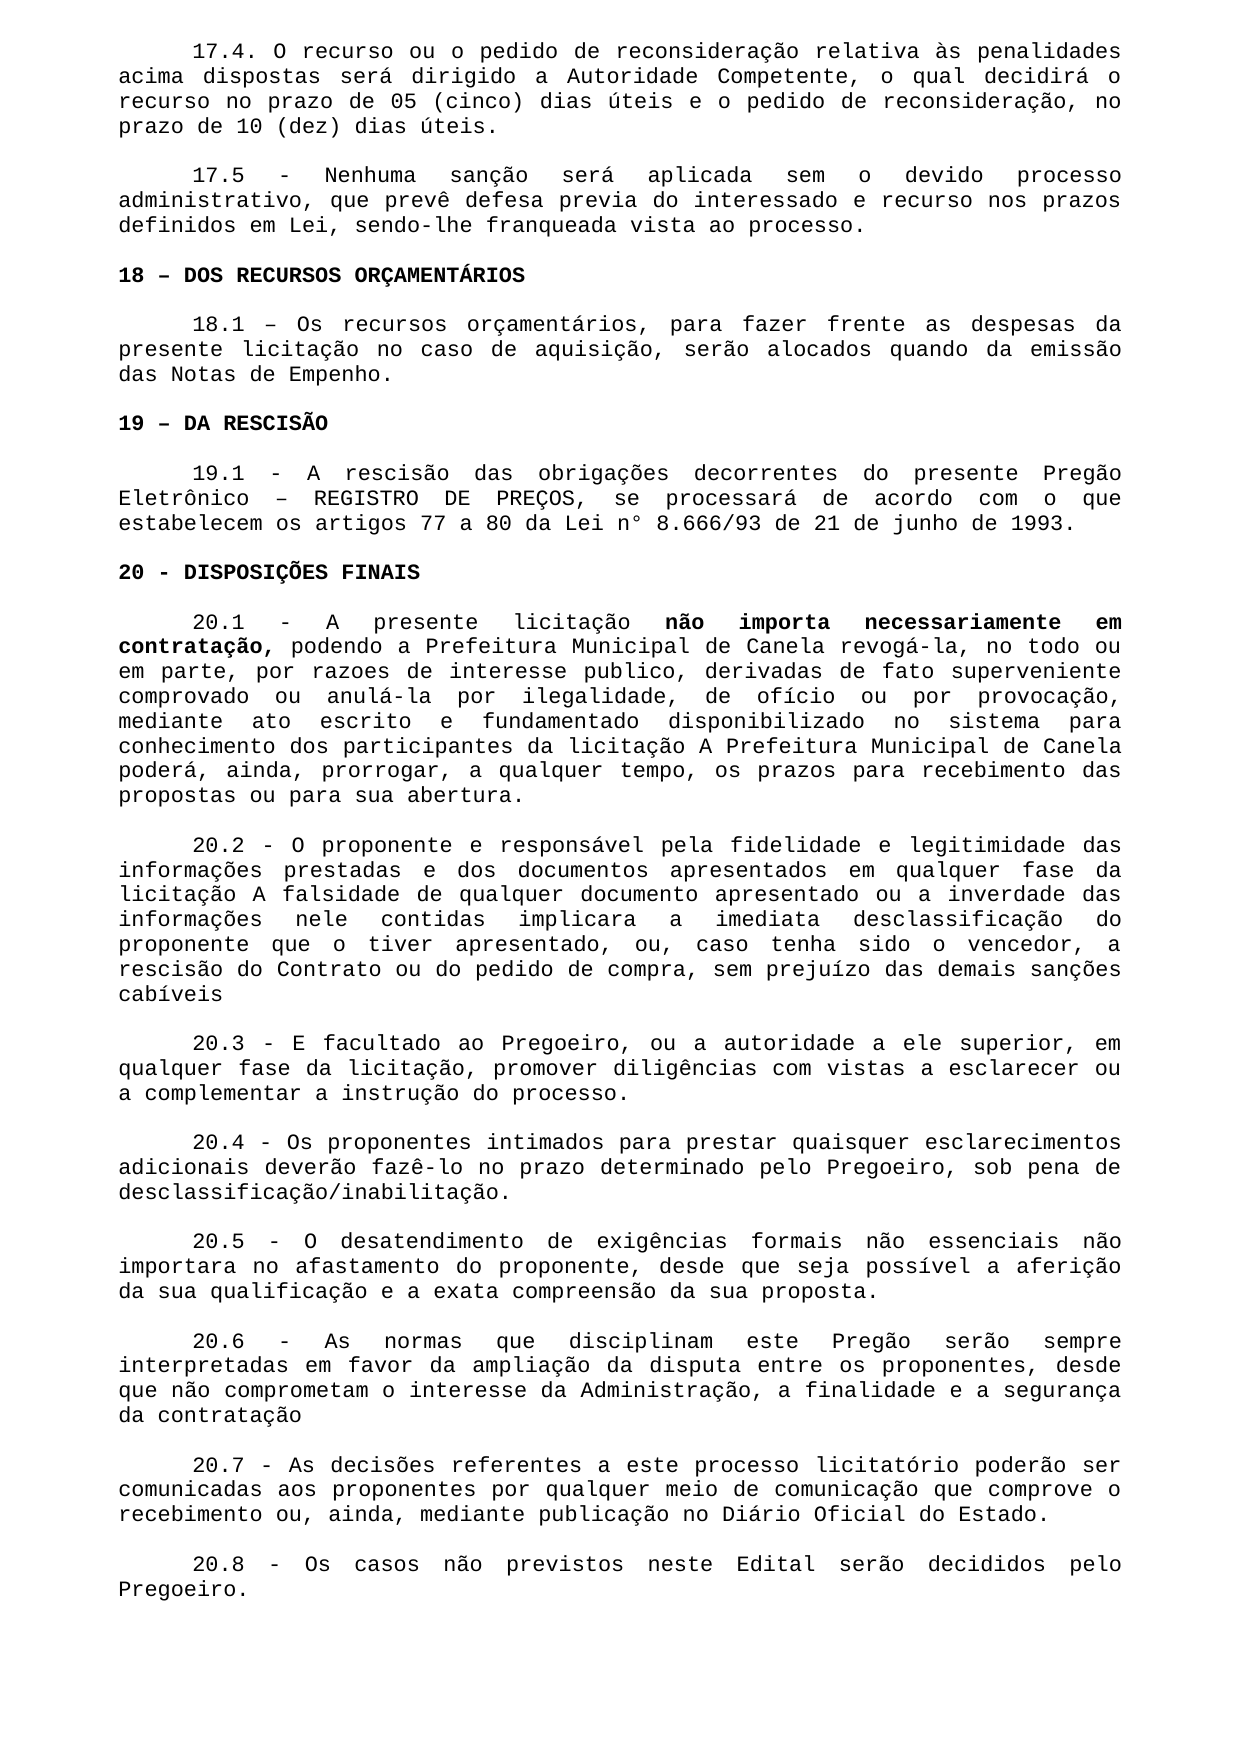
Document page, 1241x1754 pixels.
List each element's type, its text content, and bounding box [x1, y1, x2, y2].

text 20.4 - Os proponentes intimados para prestar quaisquer esclarecimentos adicionais deverão fazê-lo no prazo determinado pelo Pregoeiro, sob pena de desclassificação/inabilitação. [118, 1131, 1122, 1206]
text 18 – DOS RECURSOS ORÇAMENTÁRIOS [118, 264, 1122, 288]
text 20.3 - E facultado ao Pregoeiro, ou a autoridade a ele superior, em qualquer fase da licitação, promover diligências com vistas a esclarecer ou a complementar a instrução do processo. [118, 1032, 1122, 1107]
text 20.5 - O desatendimento de exigências formais não essenciais não importara no afastamento do proponente, desde que seja possível a aferição da sua qualificação e a exata compreensão da sua proposta. [118, 1231, 1122, 1305]
text 19.1 - A rescisão das obrigações decorrentes do presente Pregão Eletrônico – REGISTRO DE PREÇOS, se processará de acordo com o que estabelecem os artigos 77 a 80 da Lei n° 8.666/93 de 21 de junho de 1993. [118, 462, 1122, 536]
text 18.1 – Os recursos orçamentários, para fazer frente as despesas da presente licitação no caso de aquisição, serão alocados quando da emissão das Notas de Empenho. [118, 313, 1122, 388]
text 20.7 - As decisões referentes a este processo licitatório poderão ser comunicadas aos proponentes por qualquer meio de comunicação que comprove o recebimento ou, ainda, mediante publicação no Diário Oficial do Estado. [118, 1454, 1122, 1528]
text 17.4. O recurso ou o pedido de reconsideração relativa às penalidades acima dispostas será dirigido a Autoridade Competente, o qual decidirá o recurso no prazo de 05 (cinco) dias úteis e o pedido de reconsideração, no prazo de 10 (dez) dias úteis. [118, 41, 1122, 140]
text 17.5 - Nenhuma sanção será aplicada sem o devido processo administrativo, que prevê defesa previa do interessado e recurso nos prazos definidos em Lei, sendo-lhe franqueada vista ao processo. [118, 164, 1122, 239]
text 20.6 - As normas que disciplinam este Pregão serão sempre interpretadas em favor da ampliação da disputa entre os proponentes, desde que não comprometam o interesse da Administração, a finalidade e a segurança da contratação [118, 1330, 1122, 1429]
text 20.8 - Os casos não previstos neste Edital serão decididos pelo Pregoeiro. [118, 1553, 1122, 1602]
text 20 - DISPOSIÇÕES FINAIS [118, 561, 1122, 586]
text 20.1 - A presente licitação não importa necessariamente em contratação, podendo a Prefeitura Municipal de Canela revogá-la, no todo ou em parte, por razoes de interesse publico, derivadas de fato superveniente comprovado ou anulá-la por ilegalidade, de ofício ou por provocação, mediante ato escrito e fundamentado disponibilizado no sistema para conhecimento dos participantes da licitação A Prefeitura Municipal de Canela poderá, ainda, prorrogar, a qualquer tempo, os prazos para recebimento das propostas ou para sua abertura. [118, 611, 1122, 809]
text 19 – DA RESCISÃO [118, 412, 1122, 437]
text 20.2 - O proponente e responsável pela fidelidade e legitimidade das informações prestadas e dos documentos apresentados em qualquer fase da licitação A falsidade de qualquer documento apresentado ou a inverdade das informações nele contidas implicara a imediata desclassificação do proponente que o tiver apresentado, ou, caso tenha sido o vencedor, a rescisão do Contrato ou do pedido de compra, sem prejuízo das demais sanções cabíveis [118, 834, 1122, 1007]
